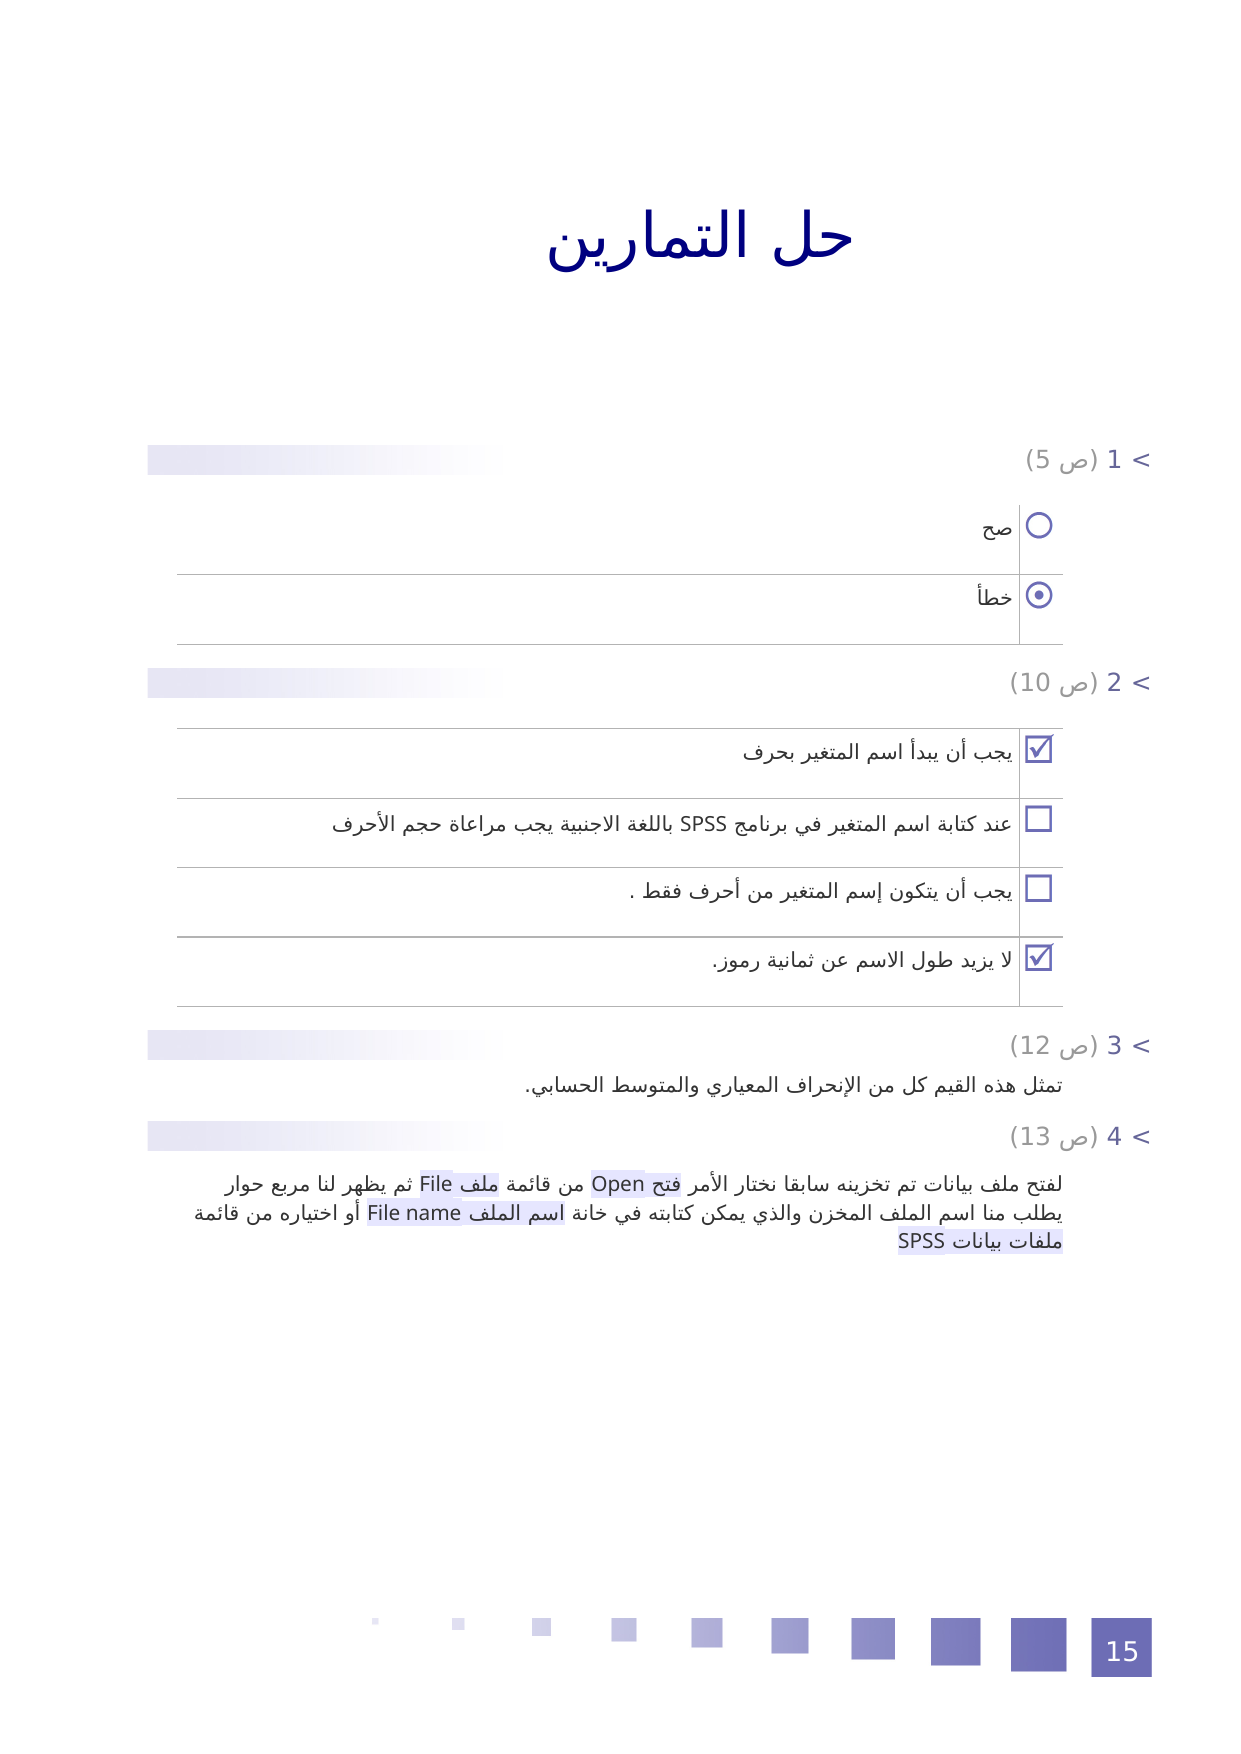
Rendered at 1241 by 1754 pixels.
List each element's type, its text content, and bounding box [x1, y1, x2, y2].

picture [177, 1618, 1152, 1677]
table_cell [1020, 799, 1063, 803]
table_cell [1020, 804, 1063, 867]
table_cell عند كتابة اسم المتغير في برنامج SPSS باللغة الاجنبية يجب مراعاة حجم الأحرف [177, 799, 1019, 867]
title > 3 (ص 13) [148, 1031, 1152, 1060]
table_cell [1020, 868, 1063, 902]
title > 1 (ص 6) [148, 445, 1152, 474]
picture [1024, 872, 1054, 903]
table_cell [1020, 610, 1063, 644]
table_header [1020, 729, 1063, 763]
table_cell [1020, 575, 1063, 609]
text تمثل هذه القيم كل من الإنحراف المعياري والمتوسط الحسابي. [177, 1073, 1063, 1097]
table_header يجب أن يبدأ اسم المتغير بحرف [177, 729, 1019, 798]
picture [1024, 510, 1054, 540]
table_cell [1020, 903, 1063, 936]
picture [1024, 580, 1054, 610]
table_header [1020, 764, 1063, 798]
title > 4 (ص 14) [148, 1122, 1152, 1151]
title > 2 (ص 11) [148, 668, 1152, 698]
picture [1024, 803, 1054, 833]
table_header [1020, 505, 1063, 574]
picture [1024, 733, 1054, 764]
table_cell يجب أن يتكون إسم المتغير من أحرف فقط . [177, 868, 1019, 936]
picture [1024, 942, 1054, 972]
table_cell [1020, 938, 1063, 942]
title حل التمارين [213, 199, 856, 272]
text لفتح ملف بيانات تم تخزينه سابقا نختار الأمر فتح Open من قائمة ملف File ثم يظهر لنا مربع حوار يطلب منا اسم الملف المخزن والذي يمكن كتابته في خانة اسم الملف File name أو اختياره من قائمة ملفات بيانات SPSS [177, 1169, 1063, 1255]
table_header صح [177, 505, 1019, 574]
table_cell خطأ [177, 575, 1019, 644]
table_cell [1020, 943, 1063, 1006]
table_cell لا يزيد طول الاسم عن ثمانية رموز. [177, 938, 1019, 1006]
